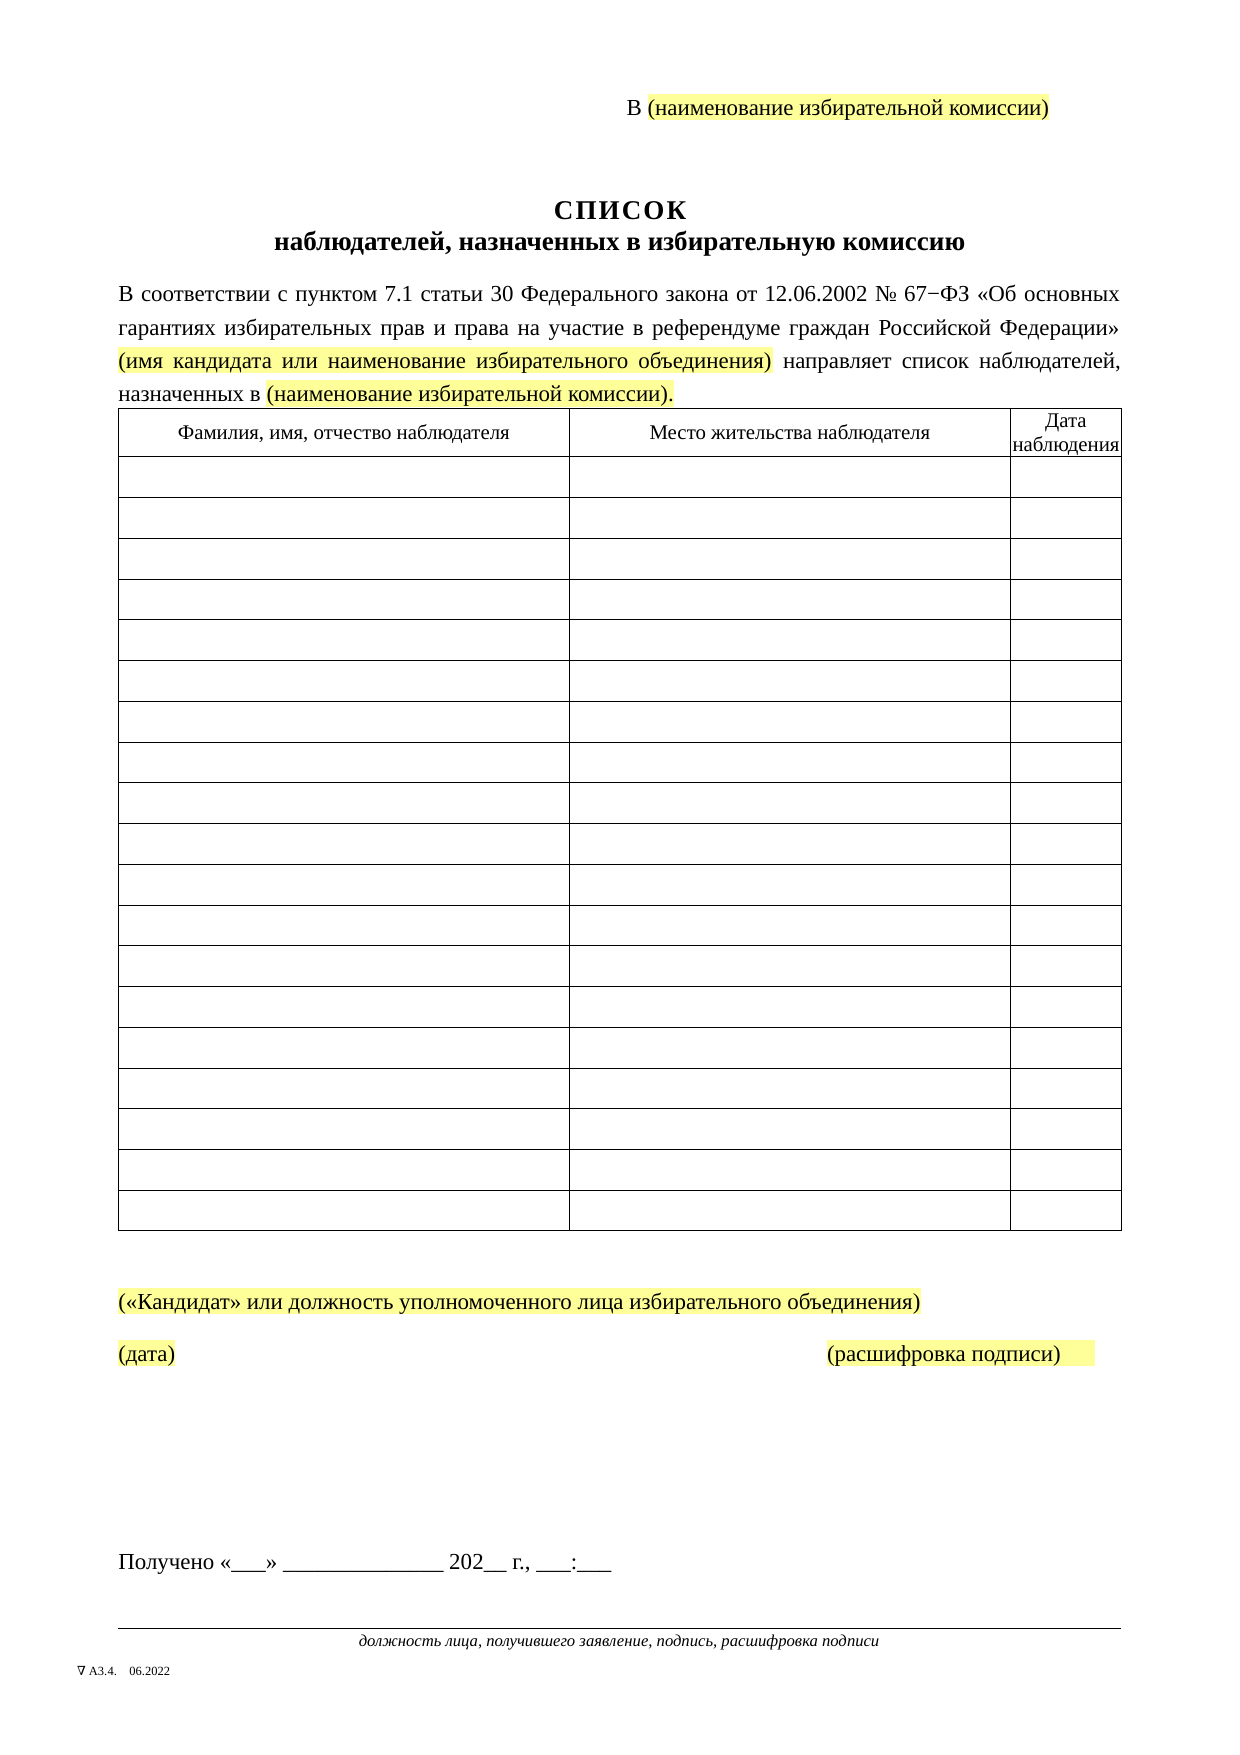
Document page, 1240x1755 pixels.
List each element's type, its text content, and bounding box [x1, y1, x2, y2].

table_cell [1011, 824, 1121, 864]
text должность лица, получившего заявление, подпись, расшифровка подписи [118, 1629, 1121, 1650]
table_cell [570, 620, 1010, 660]
table_cell [1011, 620, 1121, 660]
table_cell [119, 987, 569, 1027]
table_cell [570, 783, 1010, 823]
table_cell [1011, 743, 1121, 782]
table_cell [570, 1191, 1010, 1230]
table_cell [570, 1028, 1010, 1067]
table_cell [570, 1069, 1010, 1108]
table_cell [1011, 906, 1121, 945]
table_cell [119, 865, 569, 904]
table_cell [1011, 1150, 1121, 1189]
table_cell [570, 457, 1010, 497]
table_header Фамилия, имя, отчество наблюдателя [119, 409, 569, 456]
table_cell [1011, 946, 1121, 986]
table_header Дата наблюдения [1011, 409, 1121, 456]
table_cell [570, 824, 1010, 864]
table_cell [1011, 580, 1121, 619]
table_cell [119, 1028, 569, 1067]
table_cell [119, 620, 569, 660]
table_cell [119, 498, 569, 538]
table_cell [570, 865, 1010, 904]
table_cell [1011, 1028, 1121, 1067]
table_cell [1011, 457, 1121, 497]
table_cell [119, 1150, 569, 1189]
table_cell [119, 946, 569, 986]
table_cell [1011, 783, 1121, 823]
text Получено «___» ______________ 202__ г., ___:___ [118, 1543, 1121, 1576]
table_cell [119, 743, 569, 782]
table_cell [119, 1191, 569, 1230]
table_cell [570, 580, 1010, 619]
table_cell [570, 946, 1010, 986]
table_cell [1011, 498, 1121, 538]
table_cell [1011, 539, 1121, 579]
table_cell [119, 1069, 569, 1108]
table_cell [119, 783, 569, 823]
table_cell [570, 498, 1010, 538]
table_cell [1011, 865, 1121, 904]
text наблюдателей, назначенных в избирательную комиссию [118, 225, 1121, 256]
table_cell [119, 906, 569, 945]
table_cell [570, 661, 1010, 701]
text Список [118, 196, 1121, 225]
table_cell [119, 702, 569, 742]
table_cell [119, 824, 569, 864]
table_cell [570, 987, 1010, 1027]
table_cell [570, 1109, 1010, 1149]
table_cell [1011, 987, 1121, 1027]
table_cell [1011, 702, 1121, 742]
table_cell [119, 580, 569, 619]
table_cell [119, 1109, 569, 1149]
text В (наименование избирательной комиссии) [626, 92, 1121, 121]
table_cell [570, 743, 1010, 782]
table_cell [570, 702, 1010, 742]
table_cell [570, 906, 1010, 945]
text («Кандидат» или должность уполномоченного лица избирательного объединения) [118, 1249, 1121, 1316]
table_header Место жительства наблюдателя [570, 409, 1010, 456]
table_cell [119, 457, 569, 497]
table_cell [570, 1150, 1010, 1189]
table_cell [1011, 1109, 1121, 1149]
text (дата) (расшифровка подписи) [118, 1334, 1121, 1368]
table_cell [119, 661, 569, 701]
table_cell [1011, 661, 1121, 701]
text В соответствии с пунктом 7.1 статьи 30 Федерального закона от 12.06.2002 № 67−ФЗ «Об основных гарантиях избирательных прав и права на участие в референдуме граждан Российской Федерации» (имя кандидата или наименование избирательного объединения) направляет список наблюдателей, назначенных в (наименование избирательной комиссии). [118, 275, 1121, 408]
table_cell [119, 539, 569, 579]
table_cell [1011, 1069, 1121, 1108]
table_cell [1011, 1191, 1121, 1230]
table_cell [570, 539, 1010, 579]
